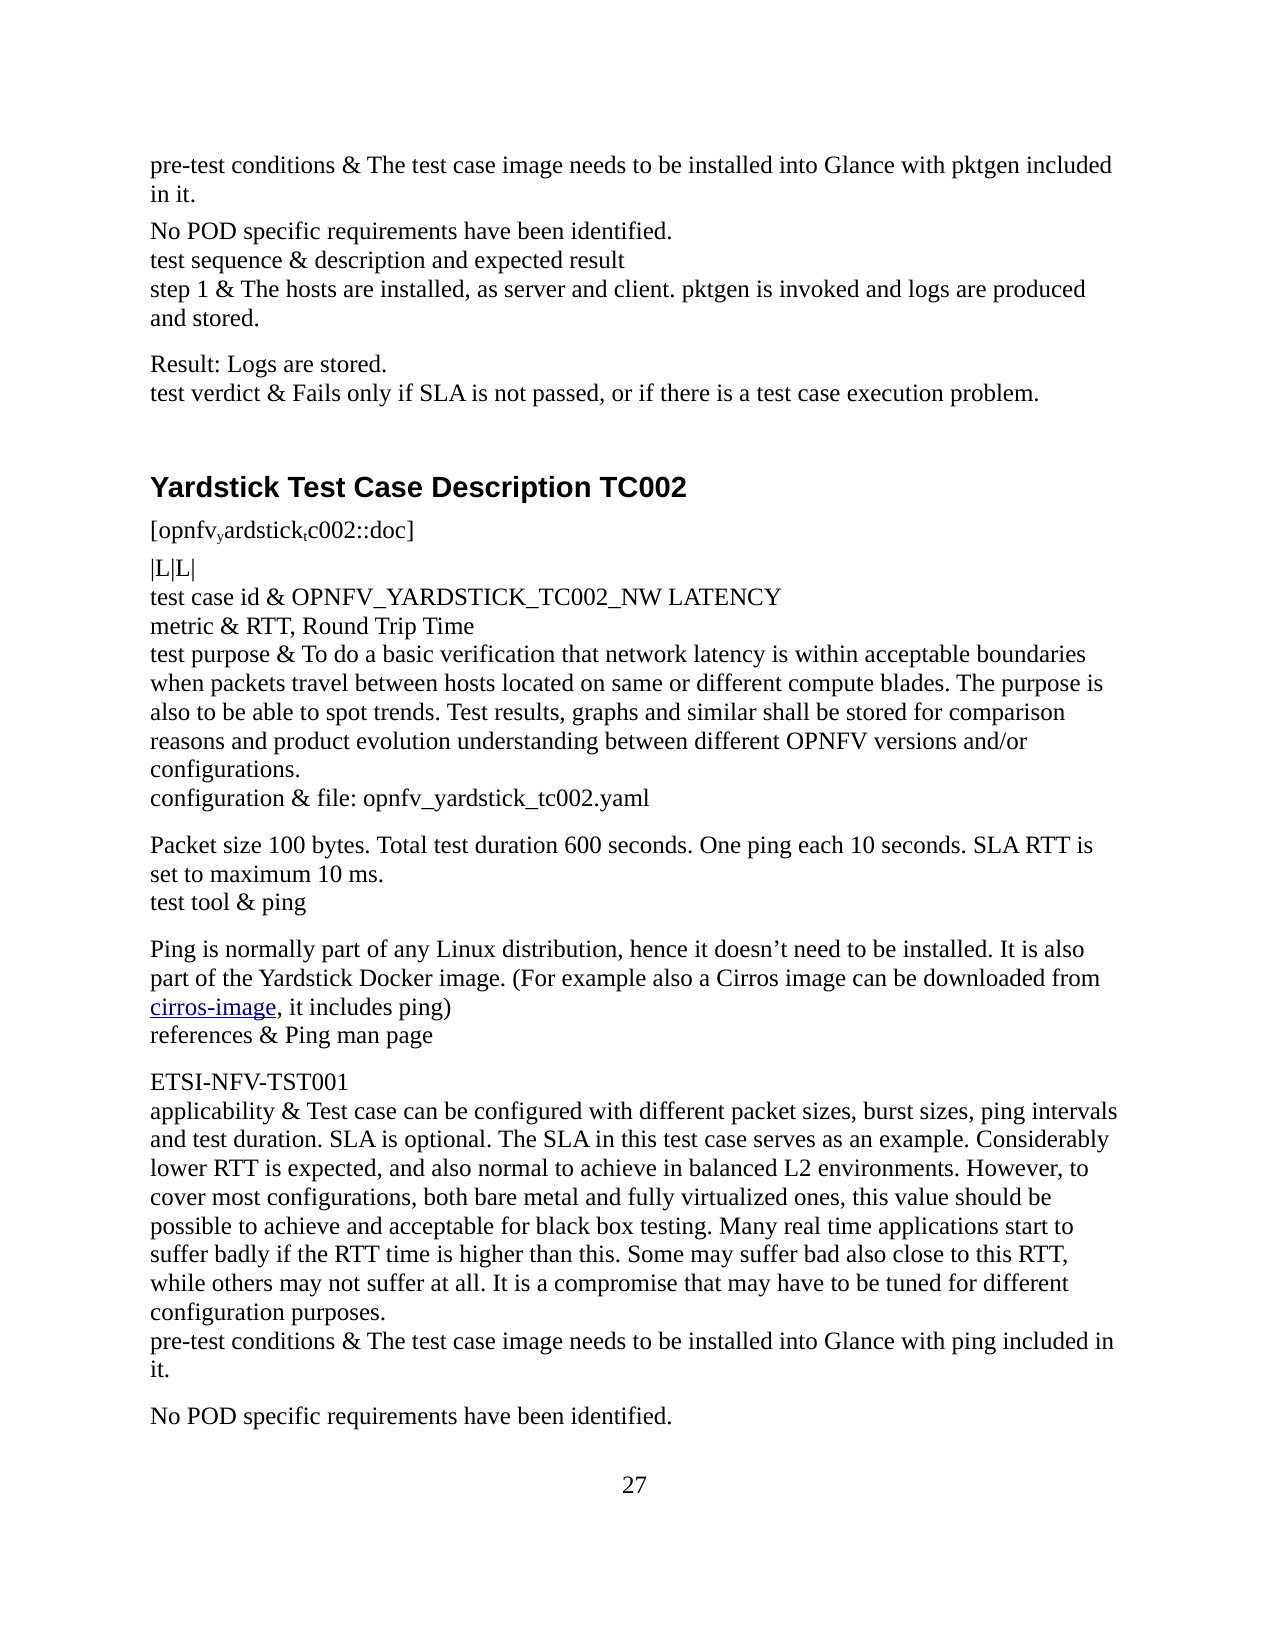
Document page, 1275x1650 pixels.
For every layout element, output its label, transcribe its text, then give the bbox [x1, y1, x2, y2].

text Ping is normally part of any Linux distribution, hence it doesn’t need to be installed. It is also part of the Yardstick Docker image. (For example also a Cirros image can be downloaded from cirros-image, it includes ping) references & Ping man page [150, 934, 1125, 1049]
text Result: Logs are stored. test verdict & Fails only if SLA is not passed, or if there is a test case execution problem. [150, 349, 1125, 436]
text |L|L| test case id & OPNFV_YARDSTICK_TC002_NW LATENCY metric & RTT, Round Trip Time test purpose & To do a basic verification that network latency is within acceptable boundaries when packets travel between hosts located on same or different compute blades. The purpose is also to be able to spot trends. Test results, graphs and similar shall be stored for comparison reasons and product evolution understanding between different OPNFV versions and/or configurations. configuration & file: opnfv_yardstick_tc002.yaml [150, 553, 1125, 812]
text ETSI-NFV-TST001 applicability & Test case can be configured with different packet sizes, burst sizes, ping intervals and test duration. SLA is optional. The SLA in this test case serves as an example. Considerably lower RTT is expected, and also normal to achieve in balanced L2 environments. However, to cover most configurations, both bare metal and fully virtualized ones, this value should be possible to achieve and acceptable for black box testing. Many real time applications start to suffer badly if the RTT time is higher than this. Some may suffer bad also close to this RTT, while others may not suffer at all. It is a compromise that may have to be tuned for different configuration purposes. pre-test conditions & The test case image needs to be installed into Glance with ping included in it. [150, 1067, 1125, 1383]
subtitle Yardstick Test Case Description TC002 [150, 469, 1125, 503]
text Packet size 100 bytes. Total test duration 600 seconds. One ping each 10 seconds. SLA RTT is set to maximum 10 ms. test tool & ping [150, 830, 1125, 916]
text No POD specific requirements have been identified. test sequence & description and expected result step 1 & The hosts are installed, as server and client. pktgen is invoked and logs are produced and stored. [150, 216, 1125, 331]
text [opnfvyardsticktc002::doc] [150, 516, 1125, 544]
text pre-test conditions & The test case image needs to be installed into Glance with pktgen included in it. [150, 150, 1125, 207]
text No POD specific requirements have been identified. [150, 1401, 1125, 1430]
